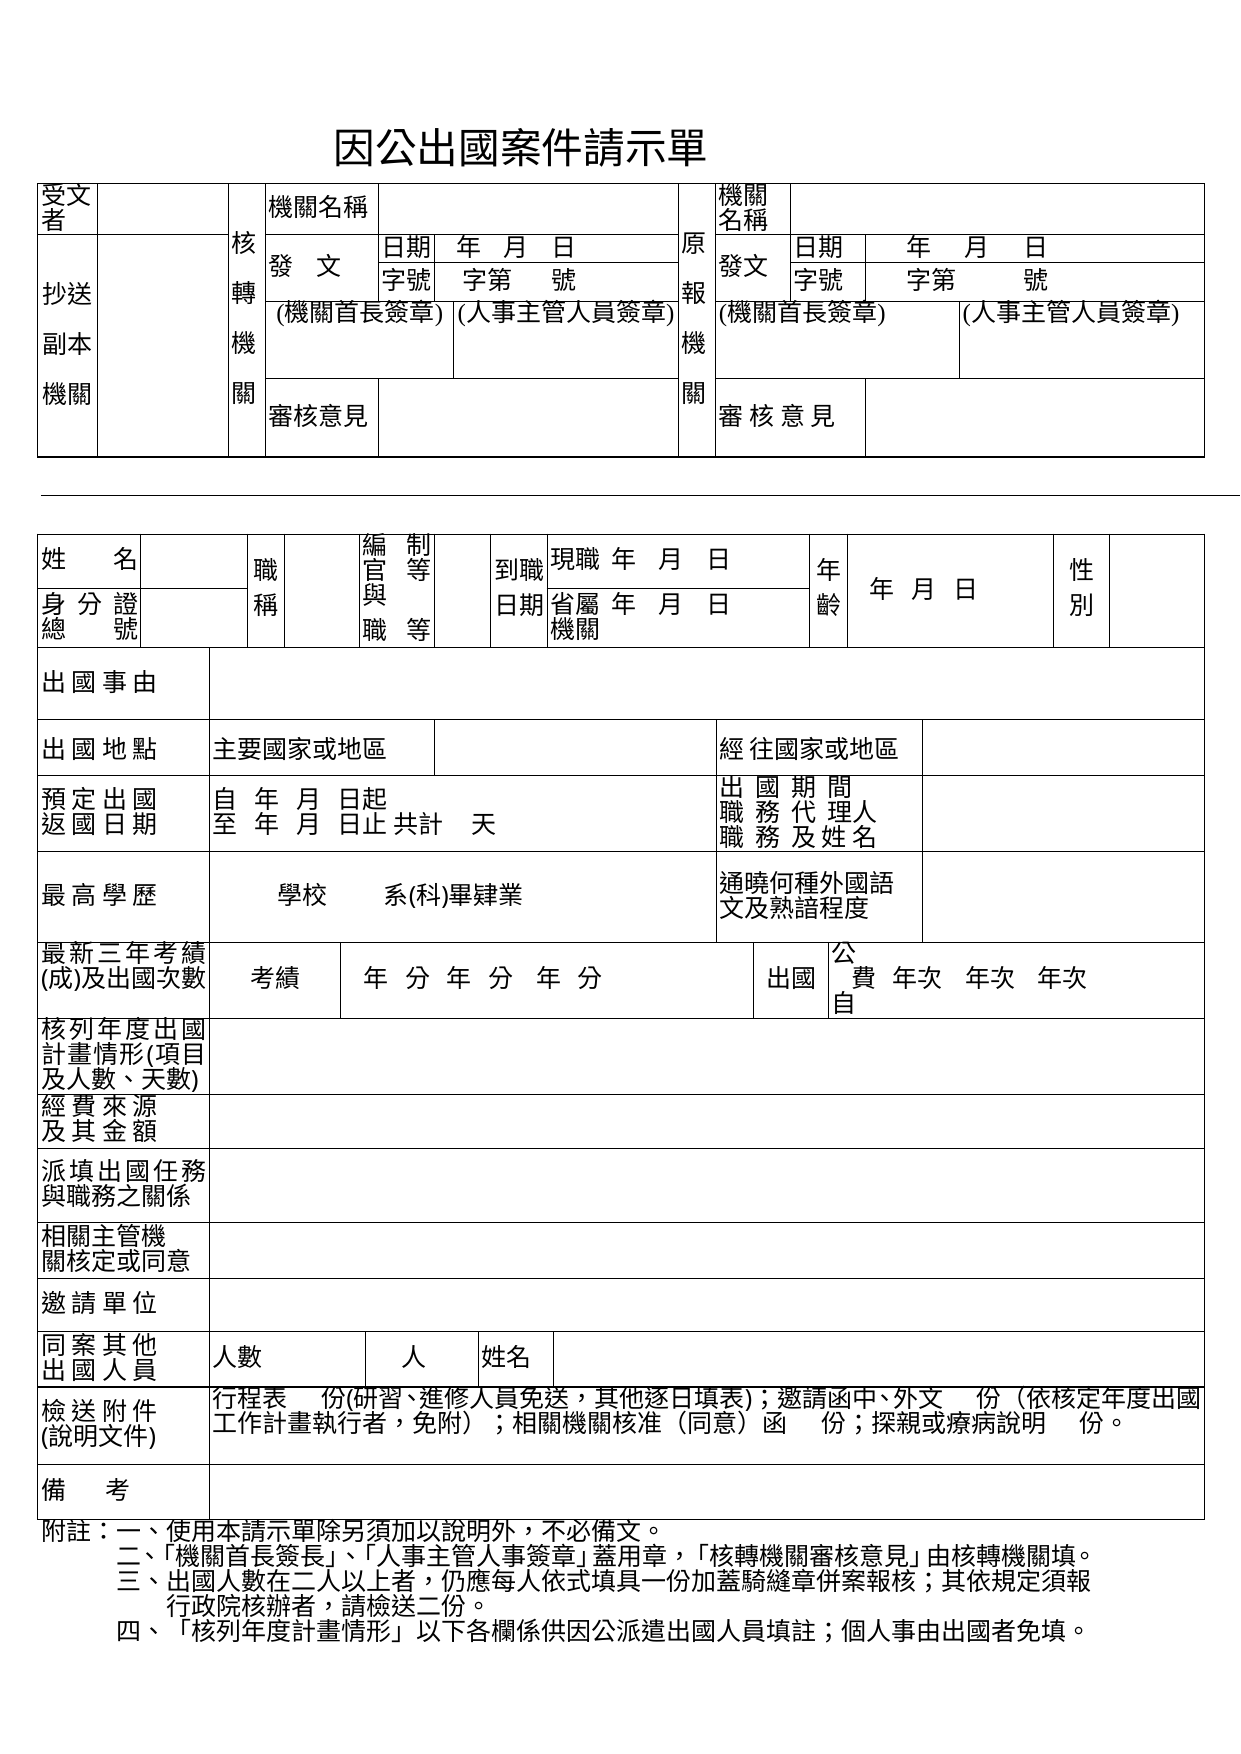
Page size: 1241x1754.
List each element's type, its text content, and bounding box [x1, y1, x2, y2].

table_cell [435, 720, 716, 775]
table_cell 人 [366, 1332, 478, 1386]
text 附註：一、使用本請示單除另須加以說明外，不必備文。 [41, 1520, 1092, 1545]
table_cell [210, 648, 1204, 719]
table_cell 最新三年考績(成)及出國次數 [38, 943, 209, 1018]
table_cell 審 核 意 見 [716, 379, 865, 456]
table_cell 編制官等與 職等 [360, 535, 434, 647]
table_cell [1205, 1464, 1240, 1519]
table_header [98, 184, 228, 234]
table_cell [1205, 1222, 1240, 1277]
table_cell (人事主管人員簽章) [454, 302, 678, 378]
table_cell 年 齡 [810, 535, 847, 647]
text 三、出國人數在二人以上者，仍應每人依式填具一份加蓋騎縫章併案報核；其依規定須報行政院核辦者，請檢送二份。 [116, 1570, 1092, 1620]
table_cell 學校 系(科)畢肄業 [210, 852, 716, 942]
table_cell 年 月 日 [866, 235, 1204, 262]
text 四、「核列年度計畫情形」以下各欄係供因公派遣出國人員填註；個人事由出國者免填。 [41, 1620, 1092, 1645]
table_cell 抄送 副本 機關 [38, 235, 97, 456]
table_cell [1205, 1018, 1240, 1094]
table_cell [141, 535, 209, 588]
table_cell [1205, 1094, 1240, 1148]
table_cell [923, 852, 1204, 942]
table_cell 檢 送 附 件 (說明文件) [38, 1388, 209, 1464]
table_cell [1205, 1278, 1240, 1331]
table_cell 考績 [210, 943, 340, 1018]
table_cell 年 月 日 [435, 235, 678, 262]
table_cell [1205, 719, 1240, 775]
table_cell 人數 [210, 1332, 365, 1386]
text 二、「機關首長簽長」、「人事主管人事簽章」蓋用章，「核轉機關審核意見」由核轉機關填。 [41, 1545, 1092, 1570]
table_cell 日期 [379, 235, 434, 262]
table_header [41, 496, 1240, 533]
table_cell [554, 1332, 1204, 1386]
table_cell [285, 535, 359, 647]
table_cell 姓名 [479, 1332, 553, 1386]
table_header 核 轉 機 關 [229, 184, 265, 456]
table_cell [210, 589, 247, 647]
table_cell 出 國 期 間 職 務 代 理人 職 務 及 姓 名 [717, 776, 922, 851]
table_cell [141, 589, 209, 647]
table_cell [1205, 588, 1240, 647]
table_cell 性 別 [1054, 535, 1109, 647]
table_cell [1205, 1386, 1240, 1464]
table_cell [1205, 534, 1240, 588]
table_cell [210, 1223, 1204, 1277]
table_cell 發 文 [266, 235, 378, 301]
table_header 原 報 機 關 [679, 184, 715, 456]
table_cell [210, 1149, 1204, 1222]
table_cell 字號 [379, 263, 434, 301]
table_cell [923, 776, 1204, 851]
table_cell 職 稱 [248, 535, 284, 647]
table_cell 現職 年 月 日 [548, 535, 809, 588]
table_cell 到職 日期 [491, 535, 547, 647]
table_cell 發文 [716, 235, 790, 301]
table_cell 行程表 份(研習、進修人員免送，其他逐日填表)；邀請函中、外文 份（依核定年度出國工作計畫執行者，免附）；相關機關核准（同意）函 份；探親或療病說明 份。 [210, 1388, 1204, 1464]
table_cell (機關首長簽章) [716, 302, 959, 378]
table_cell 自 年 月 日起 至 年 月 日止 共計 天 [210, 776, 716, 851]
table_cell [1205, 1148, 1240, 1222]
table_cell 最 高 學 歷 [38, 852, 209, 942]
table_cell 年 月 日 [848, 535, 1053, 647]
table_cell 通曉何種外國語 文及熟諳程度 [717, 852, 922, 942]
table_header [791, 184, 1204, 234]
table_cell 出 國 事 由 [38, 648, 209, 719]
table_header 機關 名稱 [716, 184, 790, 234]
table_cell 公 費 年次 年次 年次 自 [829, 943, 1204, 1018]
table_cell 字號 [791, 263, 865, 301]
table_cell 經 往國家或地區 [717, 720, 922, 775]
table_cell 姓名 [38, 535, 140, 588]
table_cell 日期 [791, 235, 865, 262]
table_cell [1205, 942, 1240, 1018]
table_cell (機關首長簽章) [266, 302, 453, 378]
table_cell 派填出國任務與職務之關係 [38, 1149, 209, 1222]
table_header 機關名稱 [266, 184, 378, 234]
table_cell 年 分 年 分 年 分 [341, 943, 753, 1018]
table_cell 主要國家或地區 [210, 720, 434, 775]
table_cell [435, 535, 490, 647]
table_cell [1205, 1331, 1240, 1386]
table_cell 經 費 來 源 及 其 金 額 [38, 1095, 209, 1148]
table_cell 審核意見 [266, 379, 378, 456]
table_cell 出國 [754, 943, 828, 1018]
table_cell [923, 720, 1204, 775]
table_cell 相關主管機 關核定或同意 [38, 1223, 209, 1277]
table_cell 身分證總號 [38, 589, 140, 647]
table_cell [210, 1279, 1204, 1331]
table_cell 出 國 地 點 [38, 720, 209, 775]
table_cell 字第 號 [435, 263, 678, 301]
table_cell 同 案 其 他 出 國 人 員 [38, 1332, 209, 1386]
table_cell 字第 號 [866, 263, 1204, 301]
table_header 受文者 [38, 184, 97, 234]
table_cell 邀 請 單 位 [38, 1279, 209, 1331]
table_cell [1205, 775, 1240, 851]
text 因公出國案件請示單 [41, 108, 1199, 183]
table_cell [210, 1019, 1204, 1094]
table_cell 備 考 [38, 1465, 209, 1519]
table_cell [866, 379, 1204, 456]
table_cell [379, 379, 678, 456]
table_cell 省屬 年 月 日 機關 [548, 589, 809, 647]
table_cell [210, 535, 247, 588]
table_cell [98, 235, 228, 456]
table_cell [1205, 647, 1240, 719]
table_cell 預 定 出 國 返 國 日 期 [38, 776, 209, 851]
table_cell [210, 1465, 1204, 1519]
table_cell (人事主管人員簽章) [960, 302, 1204, 378]
table_cell [210, 1095, 1204, 1148]
table_cell [1205, 851, 1240, 942]
table_cell [1110, 535, 1204, 647]
table_header [379, 184, 678, 234]
table_cell 核列年度出國計畫情形(項目及人數、天數) [38, 1019, 209, 1094]
